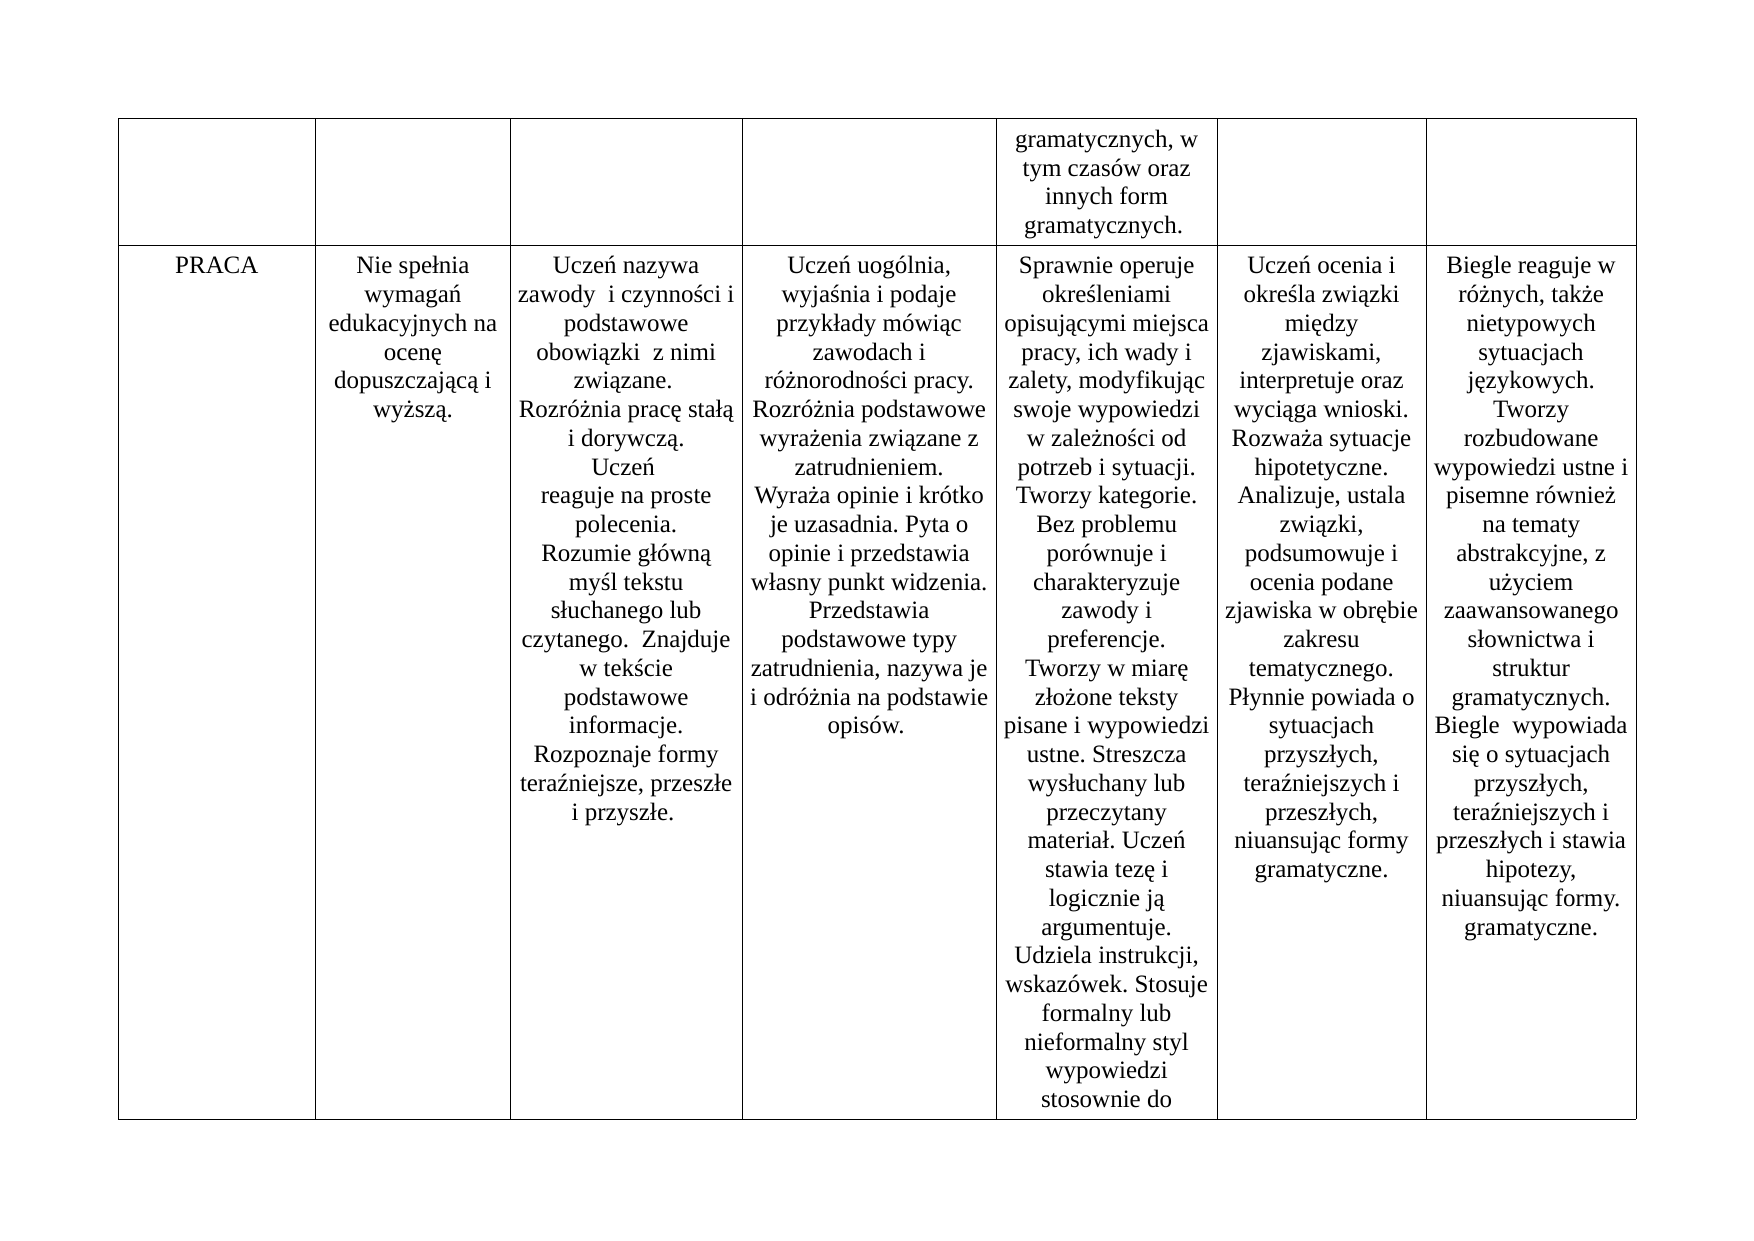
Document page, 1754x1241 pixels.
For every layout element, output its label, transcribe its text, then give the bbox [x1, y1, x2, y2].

table_cell gramatycznych, w tym czasów oraz innych form gramatycznych. [997, 119, 1217, 245]
table_cell Uczeń uogólnia, wyjaśnia i podaje przykłady mówiąc zawodach i różnorodności pracy. Rozróżnia podstawowe wyrażenia związane z zatrudnieniem. Wyraża opinie i krótko je uzasadnia. Pyta o opinie i przedstawia własny punkt widzenia. Przedstawia podstawowe typy zatrudnienia, nazywa je i odróżnia na podstawie opisów. [743, 246, 996, 1119]
table_cell [1218, 119, 1426, 245]
table_cell Nie spełnia wymagań edukacyjnych na ocenę dopuszczającą i wyższą. [316, 246, 510, 1119]
table_cell Biegle reaguje w różnych, także nietypowych sytuacjach językowych. Tworzy rozbudowane wypowiedzi ustne i pisemne również na tematy abstrakcyjne, z użyciem zaawansowanego słownictwa i struktur gramatycznych. Biegle wypowiada się o sytuacjach przyszłych, teraźniejszych i przeszłych i stawia hipotezy, niuansując formy. gramatyczne. [1427, 246, 1636, 1119]
table_cell [316, 119, 510, 245]
table_cell [511, 119, 742, 245]
table_cell Sprawnie operuje określeniami opisującymi miejsca pracy, ich wady i zalety, modyfikując swoje wypowiedzi w zależności od potrzeb i sytuacji. Tworzy kategorie. Bez problemu porównuje i charakteryzuje zawody i preferencje. Tworzy w miarę złożone teksty pisane i wypowiedzi ustne. Streszcza wysłuchany lub przeczytany materiał. Uczeń stawia tezę i logicznie ją argumentuje. Udziela instrukcji, wskazówek. Stosuje formalny lub nieformalny styl wypowiedzi stosownie do [997, 246, 1217, 1119]
table_cell [743, 119, 996, 245]
table_cell [119, 119, 315, 245]
table_cell PRACA [119, 246, 315, 1119]
table_cell Uczeń ocenia i określa związki między zjawiskami, interpretuje oraz wyciąga wnioski. Rozważa sytuacje hipotetyczne. Analizuje, ustala związki, podsumowuje i ocenia podane zjawiska w obrębie zakresu tematycznego. Płynnie powiada o sytuacjach przyszłych, teraźniejszych i przeszłych, niuansując formy gramatyczne. [1218, 246, 1426, 1119]
table_cell [1427, 119, 1636, 245]
table_cell Uczeń nazywa zawody i czynności i podstawowe obowiązki z nimi związane. Rozróżnia pracę stałą i dorywczą. Uczeń reaguje na proste polecenia. Rozumie główną myśl tekstu słuchanego lub czytanego. Znajduje w tekście podstawowe informacje. Rozpoznaje formy teraźniejsze, przeszłe i przyszłe. [511, 246, 742, 1119]
